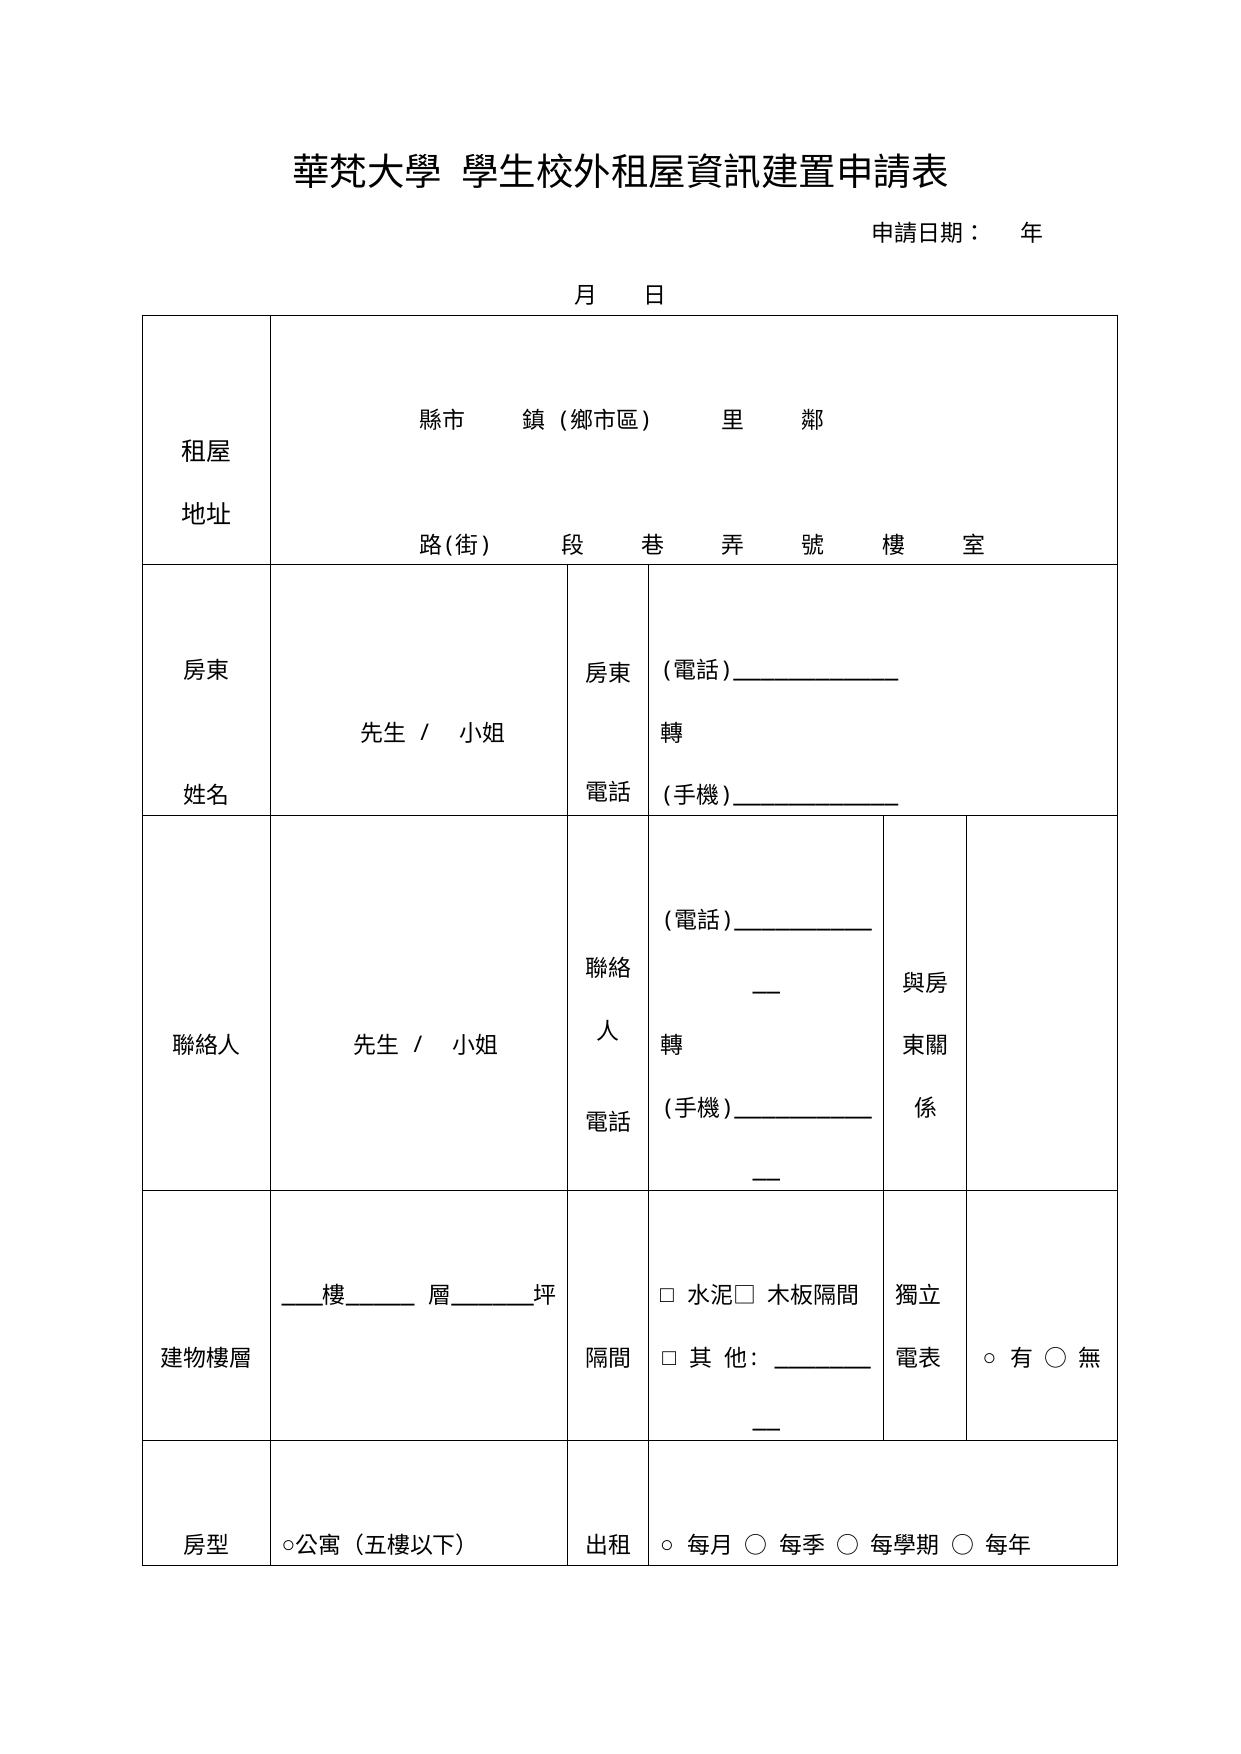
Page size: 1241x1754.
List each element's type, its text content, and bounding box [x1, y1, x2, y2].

table_cell 出租 [568, 1441, 648, 1564]
table_cell ○ 有 ○ 無 [967, 1191, 1117, 1439]
table_cell 建物樓層 [143, 1191, 270, 1439]
table_cell 獨立 電表 [884, 1191, 966, 1439]
table_cell 房東 電話 [568, 565, 648, 814]
table_cell 聯絡人 電話 [568, 816, 648, 1189]
table_cell 先生 / 小姐 [271, 816, 567, 1189]
table_cell 房型 [143, 1441, 270, 1564]
table_cell (電話)____________ 轉 (手機)____________ [649, 565, 1117, 814]
table_cell (電話)____________ 轉 (手機)____________ [649, 816, 883, 1189]
table_cell ___樓_____ 層______坪 [271, 1191, 567, 1439]
table_cell ○ 每月 ○ 每季 ○ 每學期 ○ 每年 [649, 1441, 1117, 1564]
table_cell 房東 姓名 [143, 565, 270, 814]
text 申請日期： 年 月 日 [187, 189, 1053, 314]
text 華梵大學 學生校外租屋資訊建置申請表 [187, 127, 1053, 189]
table_header 縣市 鎮 (鄉市區) 里 鄰 路(街) 段 巷 弄 號 樓 室 [271, 316, 1117, 564]
table_cell [967, 816, 1117, 1189]
table_cell 隔間 [568, 1191, 648, 1439]
table_cell 與房東關係 [884, 816, 966, 1189]
table_cell 先生 / 小姐 [271, 565, 567, 814]
table_header 租屋 地址 [143, 316, 270, 564]
table_cell ○公寓（五樓以下） [271, 1441, 567, 1564]
table_cell 聯絡人 [143, 816, 270, 1189]
table_cell □ 水泥□ 木板隔間 □ 其 他: _________ [649, 1191, 883, 1439]
